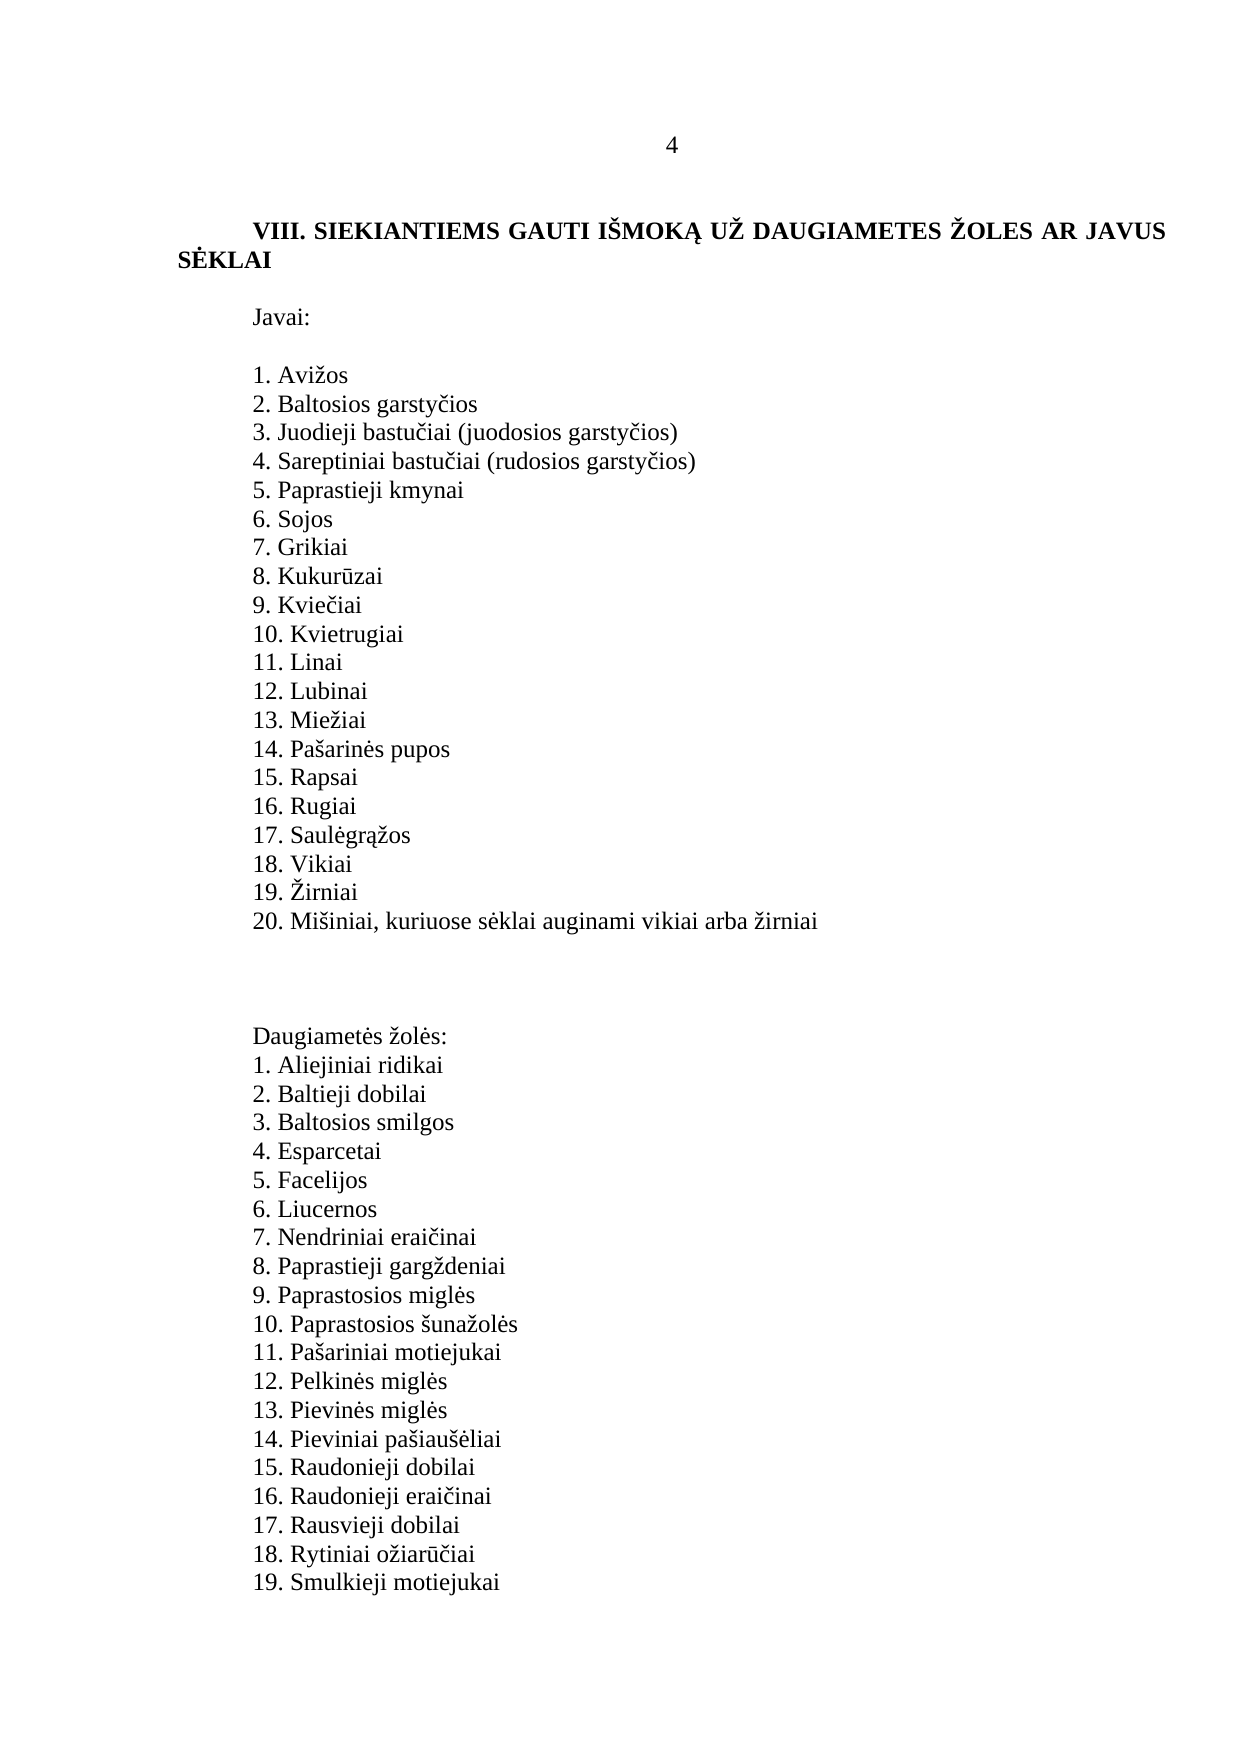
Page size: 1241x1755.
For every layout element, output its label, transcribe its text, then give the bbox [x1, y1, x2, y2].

text 15. Rapsai [177, 762, 1167, 791]
text 8. Paprastieji gargždeniai [177, 1251, 1167, 1280]
text 1. Avižos [177, 360, 1167, 389]
text 7. Grikiai [177, 532, 1167, 561]
text 15. Raudonieji dobilai [177, 1452, 1167, 1481]
text 16. Raudonieji eraičinai [177, 1481, 1167, 1510]
text 18. Rytiniai ožiarūčiai [177, 1539, 1167, 1567]
text 3. Juodieji bastučiai (juodosios garstyčios) [177, 417, 1167, 446]
text 4. Esparcetai [177, 1136, 1167, 1165]
text 14. Pieviniai pašiaušėliai [177, 1424, 1167, 1452]
text 6. Liucernos [177, 1194, 1167, 1222]
text VIII. SIEKIANTIEMS GAUTI IŠMOKĄ UŽ DAUGIAMETES ŽOLES AR JAVUS SĖKLAI [177, 216, 1167, 274]
text 8. Kukurūzai [177, 561, 1167, 590]
text 9. Kviečiai [177, 590, 1167, 619]
text 2. Baltosios garstyčios [177, 389, 1167, 417]
text 11. Pašariniai motiejukai [177, 1337, 1167, 1366]
text 1. Aliejiniai ridikai [177, 1050, 1167, 1079]
text 5. Facelijos [177, 1165, 1167, 1194]
text 16. Rugiai [177, 791, 1167, 820]
text 20. Mišiniai, kuriuose sėklai auginami vikiai arba žirniai [177, 906, 1167, 935]
text 12. Pelkinės miglės [177, 1366, 1167, 1395]
text Javai: [177, 302, 1167, 331]
text Daugiametės žolės: [177, 1021, 1167, 1050]
text 19. Žirniai [177, 877, 1167, 906]
text 17. Saulėgrąžos [177, 820, 1167, 849]
text 7. Nendriniai eraičinai [177, 1222, 1167, 1251]
text 17. Rausvieji dobilai [177, 1510, 1167, 1539]
text 12. Lubinai [177, 676, 1167, 705]
text 14. Pašarinės pupos [177, 734, 1167, 762]
text 13. Pievinės miglės [177, 1395, 1167, 1424]
text 4. Sareptiniai bastučiai (rudosios garstyčios) [177, 446, 1167, 475]
text 11. Linai [177, 647, 1167, 676]
text 18. Vikiai [177, 849, 1167, 877]
text 10. Kvietrugiai [177, 619, 1167, 647]
text 6. Sojos [177, 504, 1167, 532]
text 2. Baltieji dobilai [177, 1079, 1167, 1107]
text 3. Baltosios smilgos [177, 1107, 1167, 1136]
text 9. Paprastosios miglės [177, 1280, 1167, 1309]
text 5. Paprastieji kmynai [177, 475, 1167, 504]
text 10. Paprastosios šunažolės [177, 1309, 1167, 1337]
text 19. Smulkieji motiejukai [177, 1567, 1167, 1596]
text 13. Miežiai [177, 705, 1167, 734]
